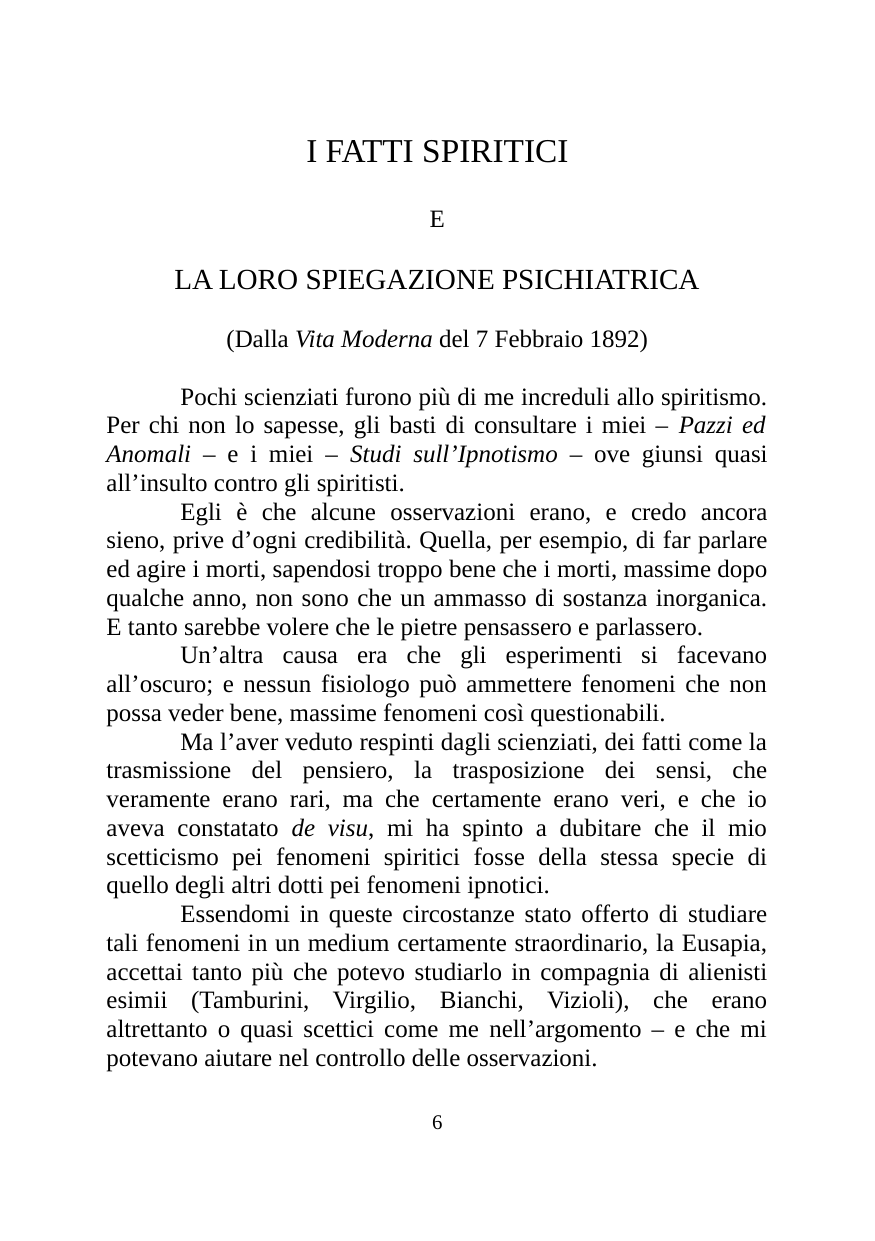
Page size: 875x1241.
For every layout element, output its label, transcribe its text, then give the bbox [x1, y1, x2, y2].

text E [106, 204, 768, 233]
text Essendomi in queste circostanze stato offerto di studiare tali fenomeni in un medium certamente straordinario, la Eusapia, accettai tanto più che potevo studiarlo in compagnia di alienisti esimii (Tamburini, Virgilio, Bianchi, Vizioli), che erano altrettanto o quasi scettici come me nell’argomento – e che mi potevano aiutare nel controllo delle osservazioni. [106, 899, 768, 1072]
text Ma l’aver veduto respinti dagli scienziati, dei fatti come la trasmissione del pensiero, la trasposizione dei sensi, che veramente erano rari, ma che certamente erano veri, e che io aveva constatato de visu, mi ha spinto a dubitare che il mio scetticismo pei fenomeni spiritici fosse della stessa specie di quello degli altri dotti pei fenomeni ipnotici. [106, 727, 768, 899]
text (Dalla Vita Moderna del 7 Febbraio 1892) [106, 324, 768, 353]
subtitle I FATTI SPIRITICI [106, 131, 768, 169]
text Pochi scienziati furono più di me increduli allo spiritismo. Per chi non lo sapesse, gli basti di consultare i miei – Pazzi ed Anomali – e i miei – Studi sull’Ipnotismo – ove giunsi quasi all’insulto contro gli spiritisti. [106, 382, 768, 497]
subtitle LA LORO SPIEGAZIONE PSICHIATRICA [106, 262, 768, 296]
text Egli è che alcune osservazioni erano, e credo ancora sieno, prive d’ogni credibilità. Quella, per esempio, di far parlare ed agire i morti, sapendosi troppo bene che i morti, massime dopo qualche anno, non sono che un ammasso di sostanza inorganica. E tanto sarebbe volere che le pietre pensassero e parlassero. [106, 497, 768, 641]
text Un’altra causa era che gli esperimenti si facevano all’oscuro; e nessun fisiologo può ammettere fenomeni che non possa veder bene, massime fenomeni così questionabili. [106, 641, 768, 727]
